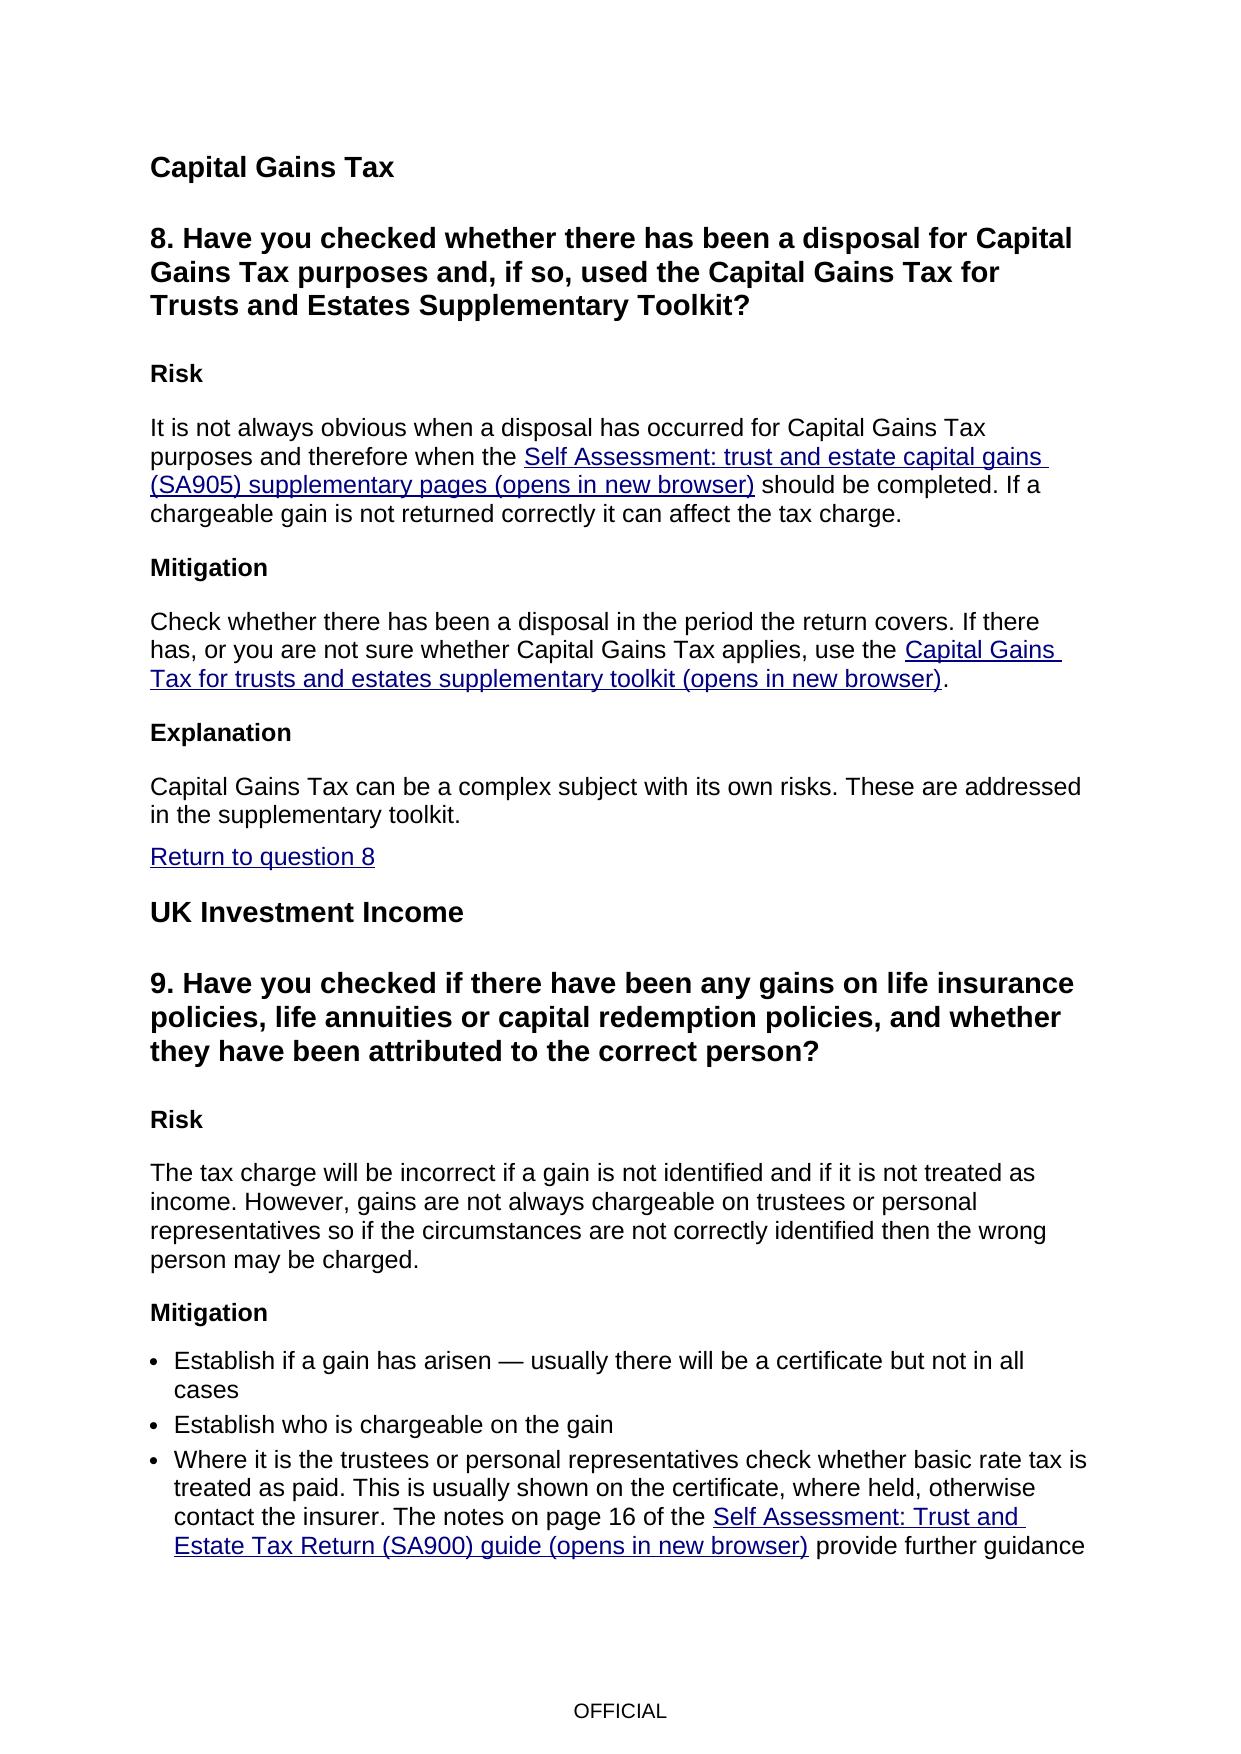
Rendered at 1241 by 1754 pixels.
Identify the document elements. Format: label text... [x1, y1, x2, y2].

list Establish who is chargeable on the gain [150, 1409, 1090, 1438]
subtitle Mitigation [150, 1298, 1090, 1327]
subtitle Explanation [150, 718, 1090, 747]
text It is not always obvious when a disposal has occurred for Capital Gains Tax purposes and therefore when the Self Assessment: trust and estate capital gains (SA905) supplementary pages (opens in new browser) should be completed. If a chargeable gain is not returned correctly it can affect the tax charge. [150, 413, 1090, 528]
subtitle 9. Have you checked if there have been any gains on life insurance policies, life annuities or capital redemption policies, and whether they have been attributed to the correct person? [150, 966, 1090, 1067]
list Establish if a gain has arisen — usually there will be a certificate but not in all cases [150, 1346, 1090, 1403]
text Capital Gains Tax can be a complex subject with its own risks. These are addressed in the supplementary toolkit. [150, 772, 1090, 829]
text Return to question 8 [150, 842, 1090, 870]
subtitle Capital Gains Tax [150, 150, 1090, 183]
list Where it is the trustees or personal representatives check whether basic rate tax is treated as paid. This is usually shown on the certificate, where held, otherwise contact the insurer. The notes on page 16 of the Self Assessment: Trust and Estate Tax Return (SA900) guide (opens in new browser) provide further guidance [150, 1444, 1090, 1559]
subtitle Risk [150, 1104, 1090, 1133]
subtitle UK Investment Income [150, 895, 1090, 929]
text Check whether there has been a disposal in the period the return covers. If there has, or you are not sure whether Capital Gains Tax applies, use the Capital Gains Tax for trusts and estates supplementary toolkit (opens in new browser). [150, 607, 1090, 693]
subtitle Mitigation [150, 553, 1090, 582]
subtitle Risk [150, 359, 1090, 388]
text The tax charge will be incorrect if a gain is not identified and if it is not treated as income. However, gains are not always chargeable on trustees or personal representatives so if the circumstances are not correctly identified then the wrong person may be charged. [150, 1158, 1090, 1273]
subtitle 8. Have you checked whether there has been a disposal for Capital Gains Tax purposes and, if so, used the Capital Gains Tax for Trusts and Estates Supplementary Toolkit? [150, 221, 1090, 322]
